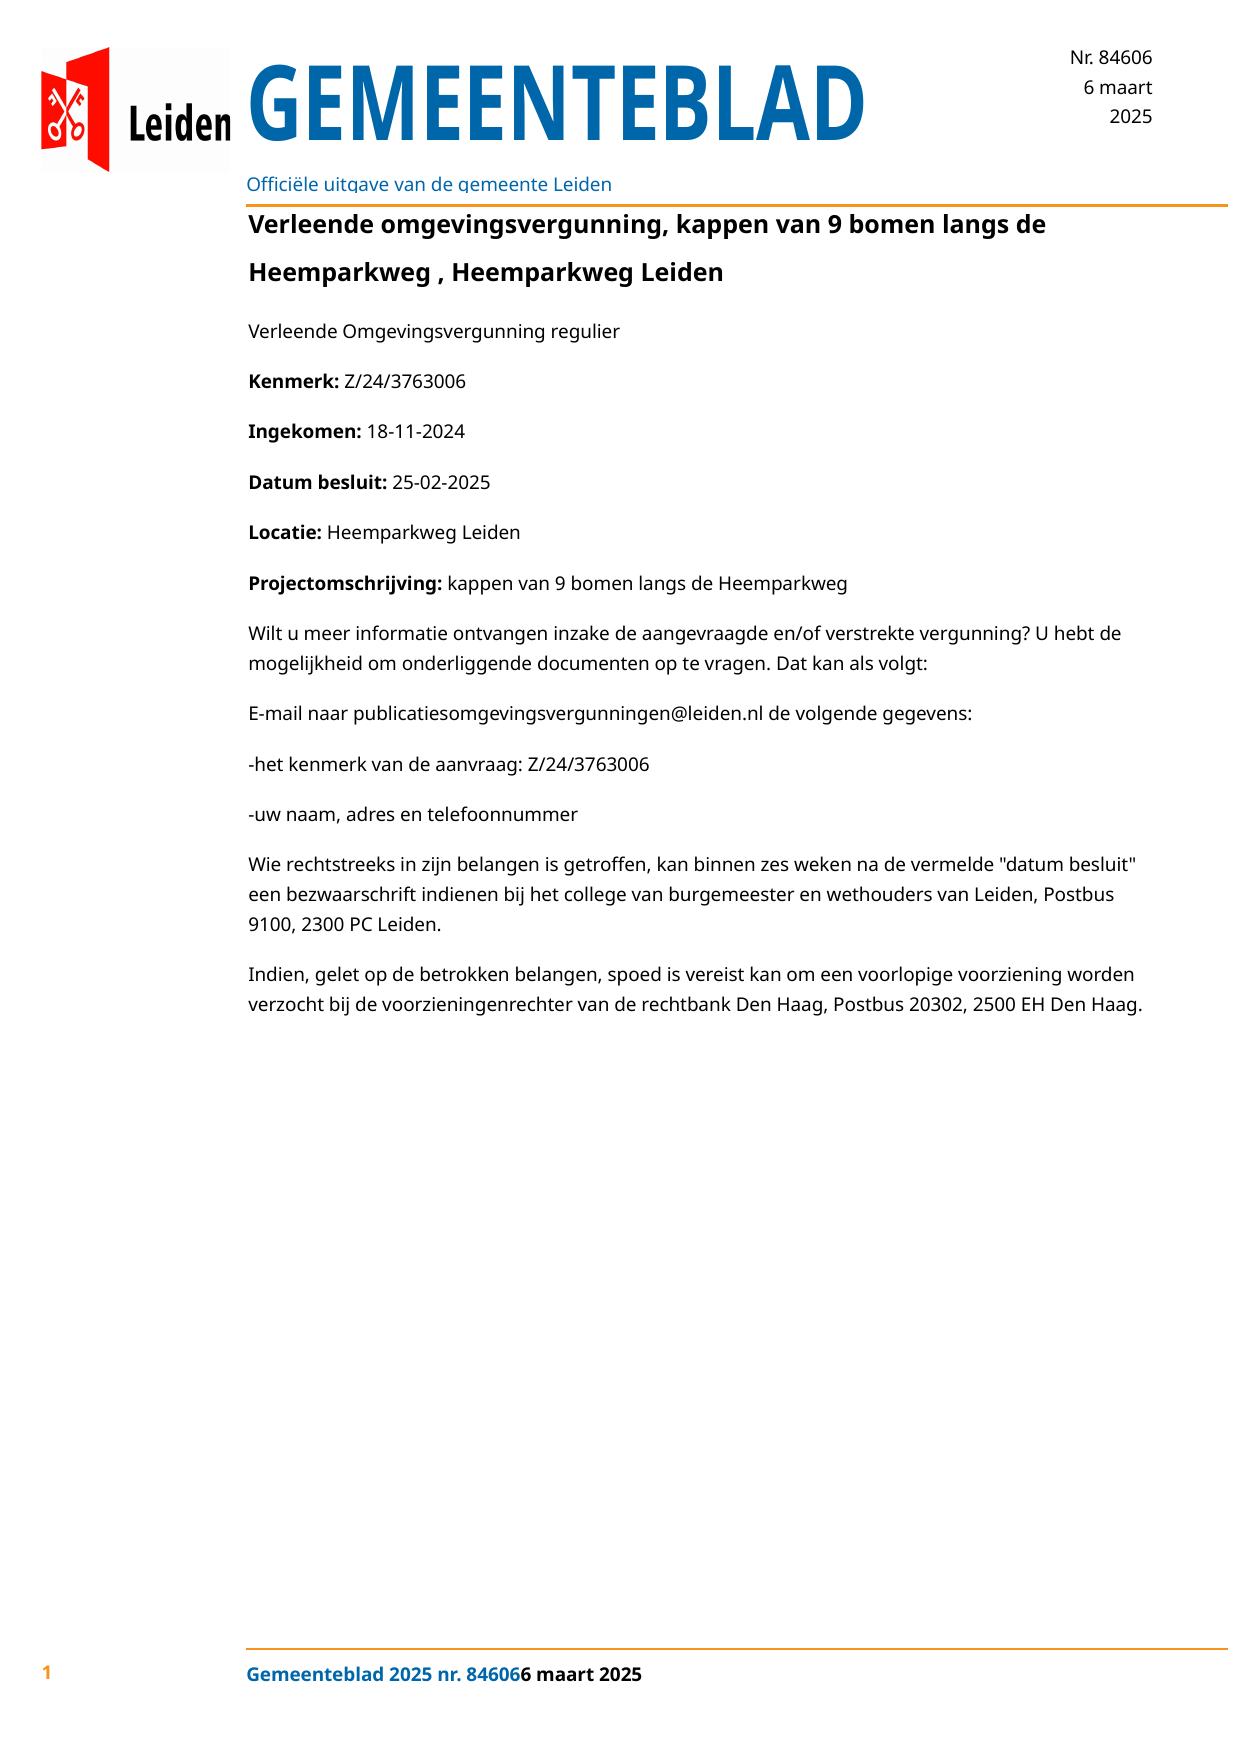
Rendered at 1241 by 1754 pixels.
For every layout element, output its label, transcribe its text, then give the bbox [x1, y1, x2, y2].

text E-mail naar publicatiesomgevingsvergunningen@leiden.nl de volgende gegevens: [248, 700, 1152, 726]
text Locatie: Heemparkweg Leiden [248, 519, 1152, 545]
text Datum besluit: 25-02-2025 [248, 469, 1152, 495]
text Wilt u meer informatie ontvangen inzake de aangevraagde en/of verstrekte vergunning? U hebt de mogelijkheid om onderliggende documenten op te vragen. Dat kan als volgt: [248, 620, 1152, 676]
text Ingekomen: 18-11-2024 [248, 419, 1152, 444]
text Projectomschrijving: kappen van 9 bomen langs de Heemparkweg [248, 570, 1152, 596]
text -het kenmerk van de aanvraag: Z/24/3763006 [248, 751, 1152, 777]
picture [41, 47, 231, 172]
text Wie rechtstreeks in zijn belangen is getroffen, kan binnen zes weken na de vermelde "datum besluit" een bezwaarschrift indienen bij het college van burgemeester en wethouders van Leiden, Postbus 9100, 2300 PC Leiden. [248, 852, 1152, 937]
text Kenmerk: Z/24/3763006 [248, 368, 1152, 394]
text -uw naam, adres en telefoonnummer [248, 801, 1152, 827]
text Verleende omgevingsvergunning, kappen van 9 bomen langs de Heemparkweg , Heemparkweg Leiden [248, 207, 1152, 288]
text Verleende Omgevingsvergunning regulier [248, 318, 1152, 344]
text Indien, gelet op de betrokken belangen, spoed is vereist kan om een voorlopige voorziening worden verzocht bij de voorzieningenrechter van de rechtbank Den Haag, Postbus 20302, 2500 EH Den Haag. [248, 961, 1152, 1017]
